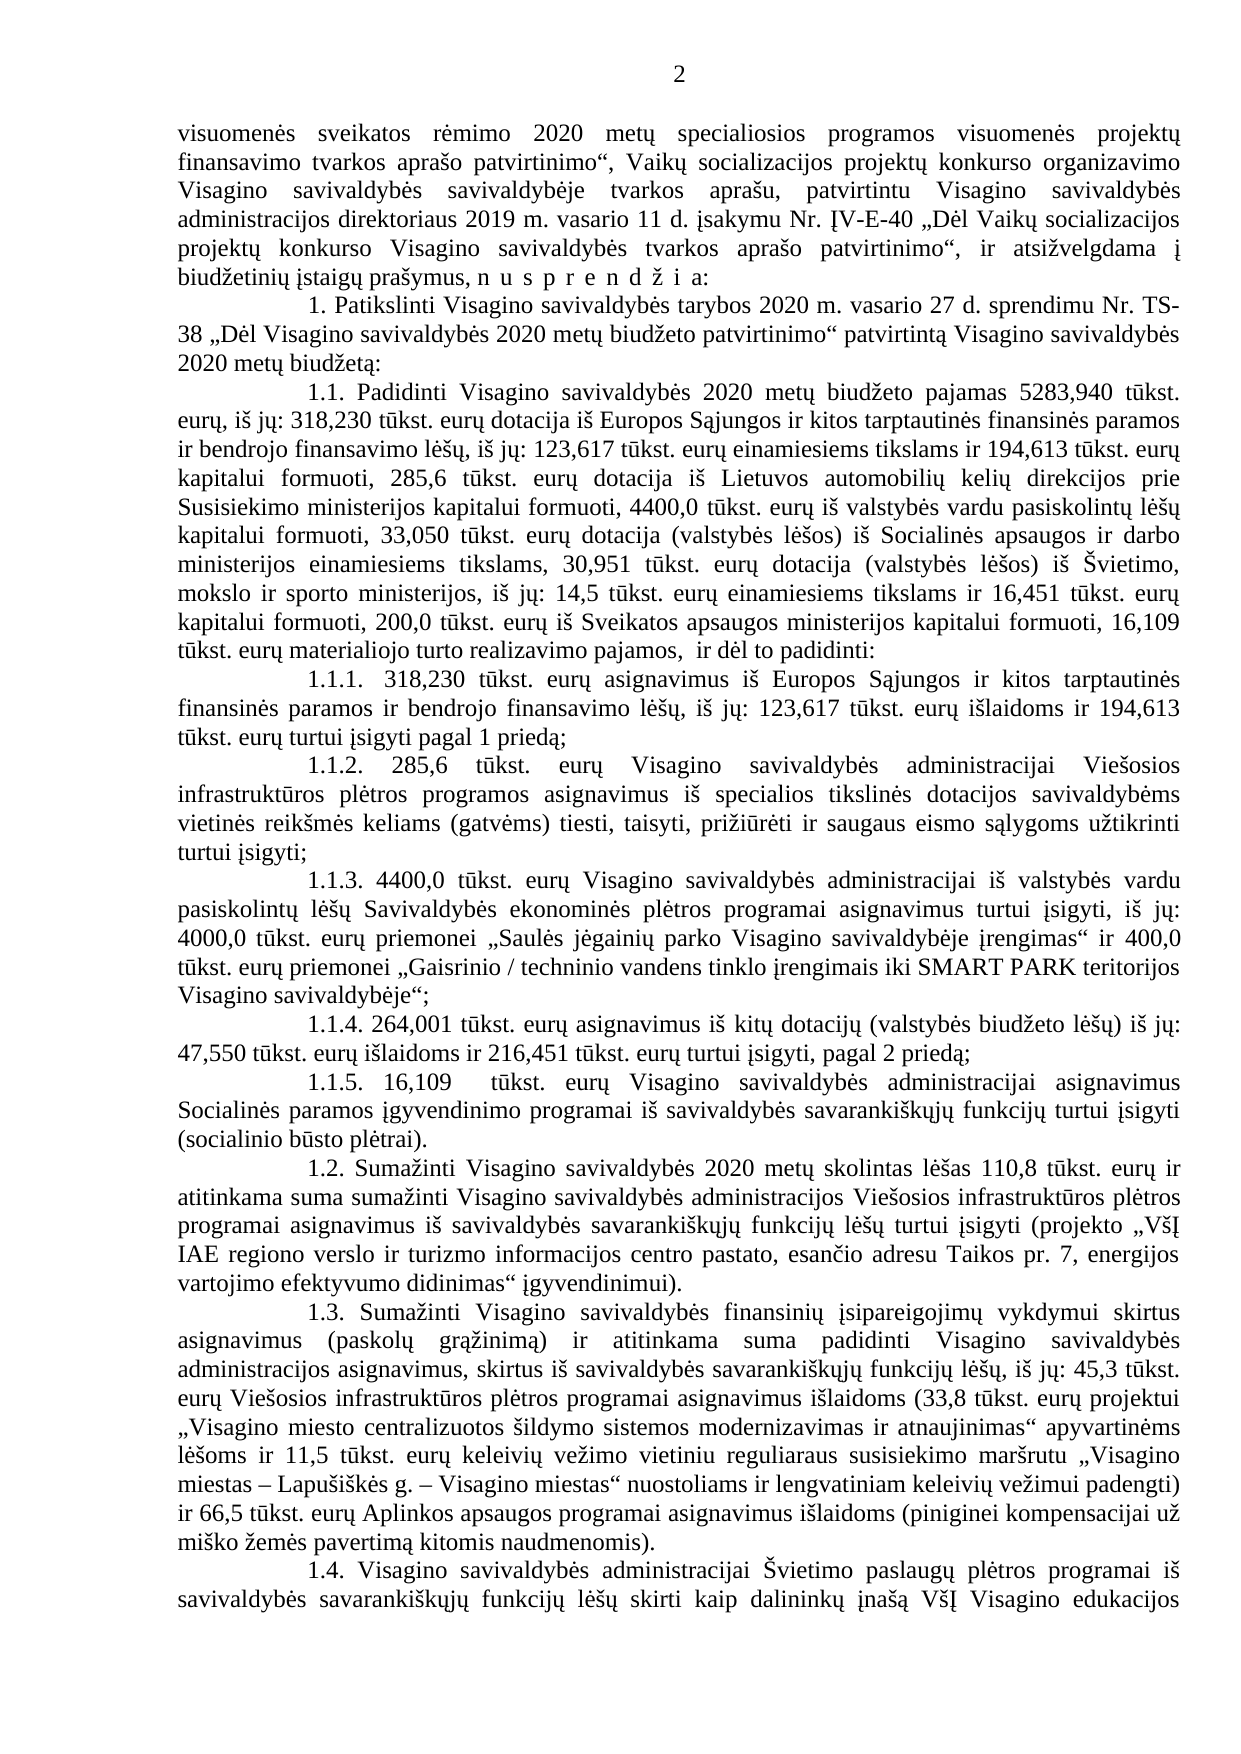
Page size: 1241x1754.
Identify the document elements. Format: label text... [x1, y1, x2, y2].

text 1. Patikslinti Visagino savivaldybės tarybos 2020 m. vasario 27 d. sprendimu Nr. TS- 38 „Dėl Visagino savivaldybės 2020 metų biudžeto patvirtinimo“ patvirtintą Visagino savivaldybės 2020 metų biudžetą: [177, 291, 1181, 377]
text 1.2. Sumažinti Visagino savivaldybės 2020 metų skolintas lėšas 110,8 tūkst. eurų ir atitinkama suma sumažinti Visagino savivaldybės administracijos Viešosios infrastruktūros plėtros programai asignavimus iš savivaldybės savarankiškųjų funkcijų lėšų turtui įsigyti (projekto „VšĮ IAE regiono verslo ir turizmo informacijos centro pastato, esančio adresu Taikos pr. 7, energijos vartojimo efektyvumo didinimas“ įgyvendinimui). [177, 1153, 1181, 1297]
text 1.4. Visagino savivaldybės administracijai Švietimo paslaugų plėtros programai iš savivaldybės savarankiškųjų funkcijų lėšų skirti kaip dalininkų įnašą VšĮ Visagino edukacijos [177, 1556, 1181, 1613]
text 1.1.3. 4400,0 tūkst. eurų Visagino savivaldybės administracijai iš valstybės vardu pasiskolintų lėšų Savivaldybės ekonominės plėtros programai asignavimus turtui įsigyti, iš jų: 4000,0 tūkst. eurų priemonei „Saulės jėgainių parko Visagino savivaldybėje įrengimas“ ir 400,0 tūkst. eurų priemonei „Gaisrinio / techninio vandens tinklo įrengimais iki SMART PARK teritorijos Visagino savivaldybėje“; [177, 866, 1181, 1009]
text 1.1.4. 264,001 tūkst. eurų asignavimus iš kitų dotacijų (valstybės biudžeto lėšų) iš jų: 47,550 tūkst. eurų išlaidoms ir 216,451 tūkst. eurų turtui įsigyti, pagal 2 priedą; [177, 1009, 1181, 1067]
text visuomenės sveikatos rėmimo 2020 metų specialiosios programos visuomenės projektų finansavimo tvarkos aprašo patvirtinimo“, Vaikų socializacijos projektų konkurso organizavimo Visagino savivaldybės savivaldybėje tvarkos aprašu, patvirtintu Visagino savivaldybės administracijos direktoriaus 2019 m. vasario 11 d. įsakymu Nr. ĮV-E-40 „Dėl Vaikų socializacijos projektų konkurso Visagino savivaldybės tvarkos aprašo patvirtinimo“, ir atsižvelgdama į biudžetinių įstaigų prašymus, nusprendžia: [177, 118, 1181, 291]
text 1.1.2. 285,6 tūkst. eurų Visagino savivaldybės administracijai Viešosios infrastruktūros plėtros programos asignavimus iš specialios tikslinės dotacijos savivaldybėms vietinės reikšmės keliams (gatvėms) tiesti, taisyti, prižiūrėti ir saugaus eismo sąlygoms užtikrinti turtui įsigyti; [177, 751, 1181, 866]
text 1.3. Sumažinti Visagino savivaldybės finansinių įsipareigojimų vykdymui skirtus asignavimus (paskolų grąžinimą) ir atitinkama suma padidinti Visagino savivaldybės administracijos asignavimus, skirtus iš savivaldybės savarankiškųjų funkcijų lėšų, iš jų: 45,3 tūkst. eurų Viešosios infrastruktūros plėtros programai asignavimus išlaidoms (33,8 tūkst. eurų projektui „Visagino miesto centralizuotos šildymo sistemos modernizavimas ir atnaujinimas“ apyvartinėms lėšoms ir 11,5 tūkst. eurų keleivių vežimo vietiniu reguliaraus susisiekimo maršrutu „Visagino miestas – Lapušiškės g. – Visagino miestas“ nuostoliams ir lengvatiniam keleivių vežimui padengti) ir 66,5 tūkst. eurų Aplinkos apsaugos programai asignavimus išlaidoms (piniginei kompensacijai už miško žemės pavertimą kitomis naudmenomis). [177, 1297, 1181, 1556]
text 1.1.5. 16,109 tūkst. eurų Visagino savivaldybės administracijai asignavimus Socialinės paramos įgyvendinimo programai iš savivaldybės savarankiškųjų funkcijų turtui įsigyti (socialinio būsto plėtrai). [177, 1067, 1181, 1153]
text 1.1.1. 318,230 tūkst. eurų asignavimus iš Europos Sąjungos ir kitos tarptautinės finansinės paramos ir bendrojo finansavimo lėšų, iš jų: 123,617 tūkst. eurų išlaidoms ir 194,613 tūkst. eurų turtui įsigyti pagal 1 priedą; [177, 664, 1181, 751]
text 1.1. Padidinti Visagino savivaldybės 2020 metų biudžeto pajamas 5283,940 tūkst. eurų, iš jų: 318,230 tūkst. eurų dotacija iš Europos Sąjungos ir kitos tarptautinės finansinės paramos ir bendrojo finansavimo lėšų, iš jų: 123,617 tūkst. eurų einamiesiems tikslams ir 194,613 tūkst. eurų kapitalui formuoti, 285,6 tūkst. eurų dotacija iš Lietuvos automobilių kelių direkcijos prie Susisiekimo ministerijos kapitalui formuoti, 4400,0 tūkst. eurų iš valstybės vardu pasiskolintų lėšų kapitalui formuoti, 33,050 tūkst. eurų dotacija (valstybės lėšos) iš Socialinės apsaugos ir darbo ministerijos einamiesiems tikslams, 30,951 tūkst. eurų dotacija (valstybės lėšos) iš Švietimo, mokslo ir sporto ministerijos, iš jų: 14,5 tūkst. eurų einamiesiems tikslams ir 16,451 tūkst. eurų kapitalui formuoti, 200,0 tūkst. eurų iš Sveikatos apsaugos ministerijos kapitalui formuoti, 16,109 tūkst. eurų materialiojo turto realizavimo pajamos, ir dėl to padidinti: [177, 377, 1181, 664]
